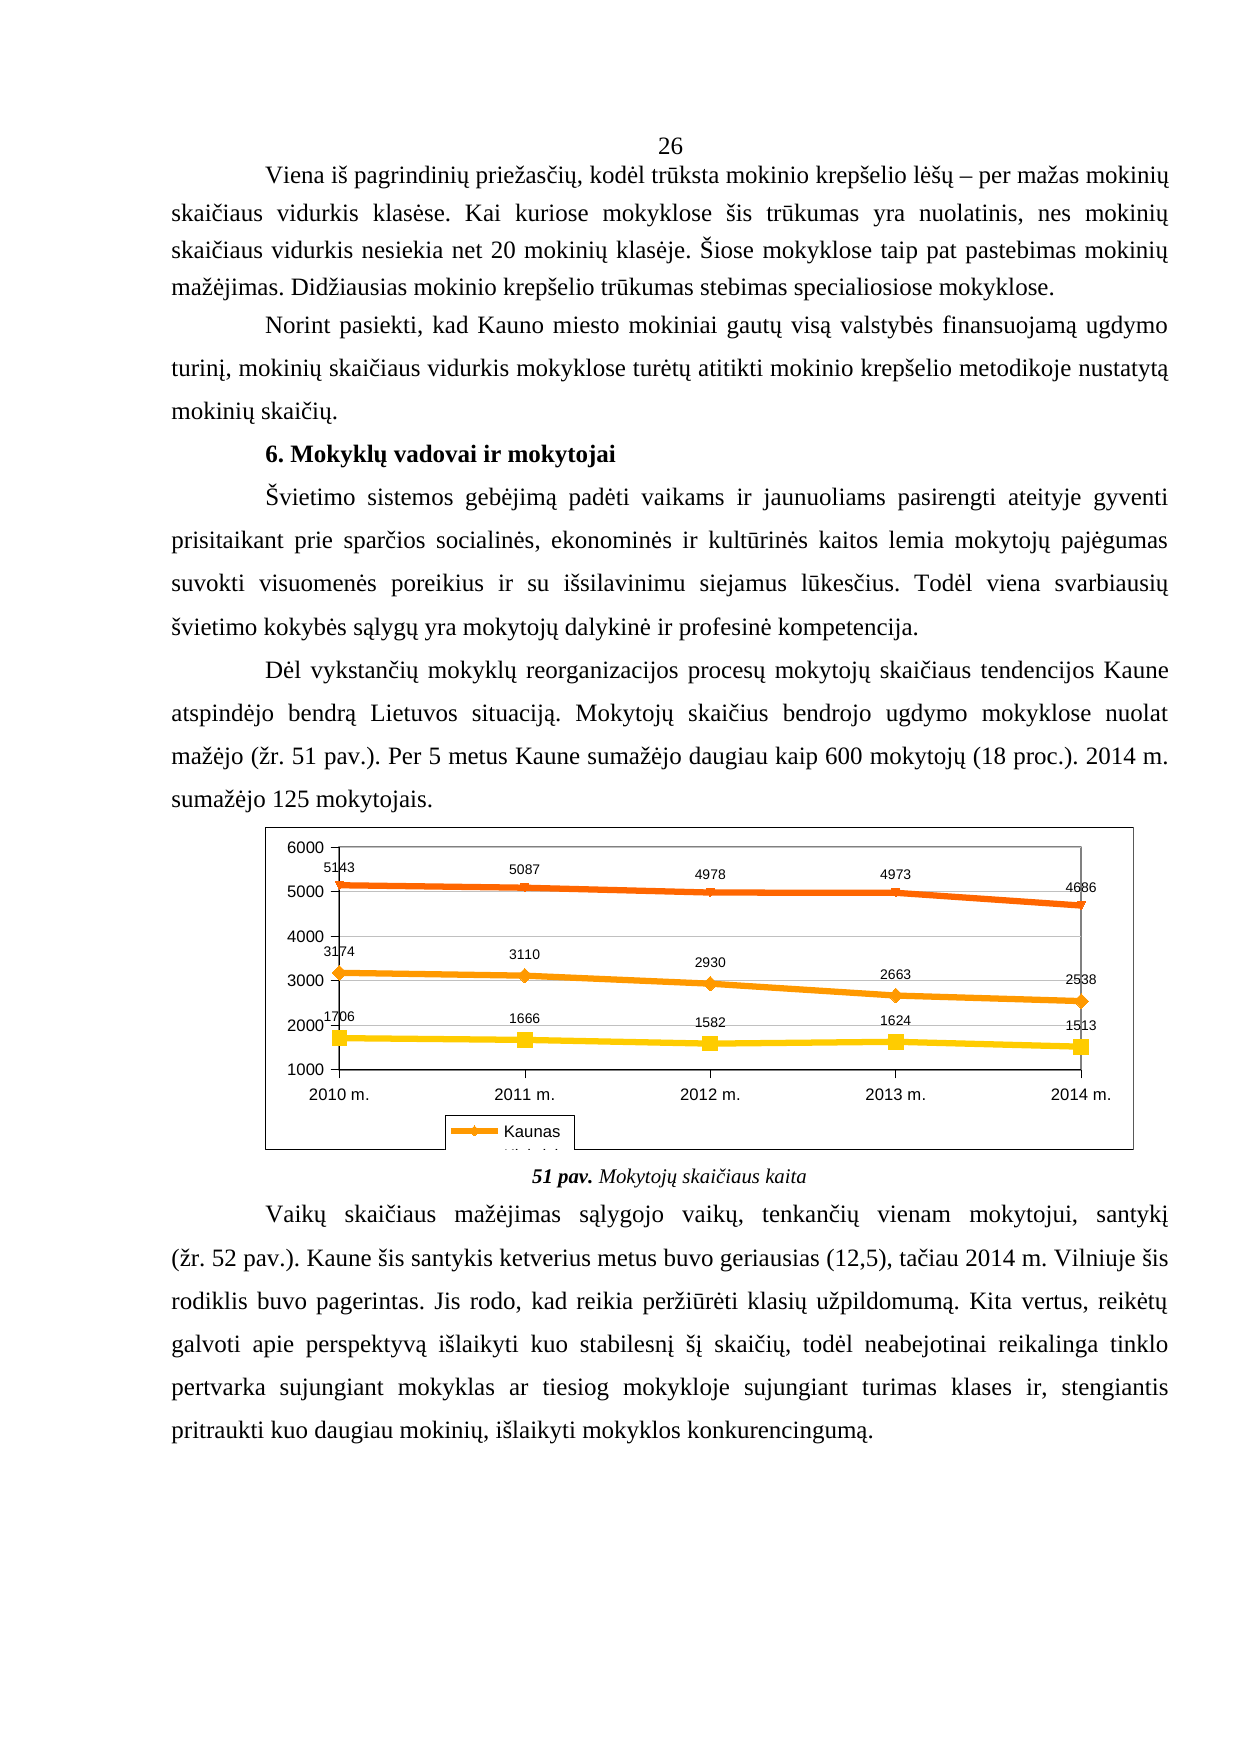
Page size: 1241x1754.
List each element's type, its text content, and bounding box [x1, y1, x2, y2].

text Švietimo sistemos gebėjimą padėti vaikams ir jaunuoliams pasirengti ateityje gyventi prisitaikant prie sparčios socialinės, ekonominės ir kultūrinės kaitos lemia mokytojų pajėgumas suvokti visuomenės poreikius ir su išsilavinimu siejamus lūkesčius. Todėl viena svarbiausių švietimo kokybės sąlygų yra mokytojų dalykinė ir profesinė kompetencija. [171, 482, 1169, 640]
text Vaikų skaičiaus mažėjimas sąlygojo vaikų, tenkančių vienam mokytojui, santykį (žr. 52 pav.). Kaune šis santykis ketverius metus buvo geriausias (12,5), tačiau 2014 m. Vilniuje šis rodiklis buvo pagerintas. Jis rodo, kad reikia peržiūrėti klasių užpildomumą. Kita vertus, reikėtų galvoti apie perspektyvą išlaikyti kuo stabilesnį šį skaičių, todėl neabejotinai reikalinga tinklo pertvarka sujungiant mokyklas ar tiesiog mokykloje sujungiant turimas klases ir, stengiantis pritraukti kuo daugiau mokinių, išlaikyti mokyklos konkurencingumą. [171, 1199, 1169, 1444]
text Norint pasiekti, kad Kauno miesto mokiniai gautų visą valstybės finansuojamą ugdymo turinį, mokinių skaičiaus vidurkis mokyklose turėtų atitikti mokinio krepšelio metodikoje nustatytą mokinių skaičių. [171, 310, 1169, 425]
text Dėl vykstančių mokyklų reorganizacijos procesų mokytojų skaičiaus tendencijos Kaune atspindėjo bendrą Lietuvos situaciją. Mokytojų skaičius bendrojo ugdymo mokyklose nuolat mažėjo (žr. 51 pav.). Per 5 metus Kaune sumažėjo daugiau kaip 600 mokytojų (18 proc.). 2014 m. sumažėjo 125 mokytojais. [171, 655, 1169, 813]
text 51 pav. Mokytojų skaičiaus kaita [171, 1163, 1169, 1188]
text Viena iš pagrindinių priežasčių, kodėl trūksta mokinio krepšelio lėšų – per mažas mokinių skaičiaus vidurkis klasėse. Kai kuriose mokyklose šis trūkumas yra nuolatinis, nes mokinių skaičiaus vidurkis nesiekia net 20 mokinių klasėje. Šiose mokyklose taip pat pastebimas mokinių mažėjimas. Didžiausias mokinio krepšelio trūkumas stebimas specialiosiose mokyklose. [171, 161, 1169, 301]
text 6. Mokyklų vadovai ir mokytojai [171, 439, 1169, 468]
